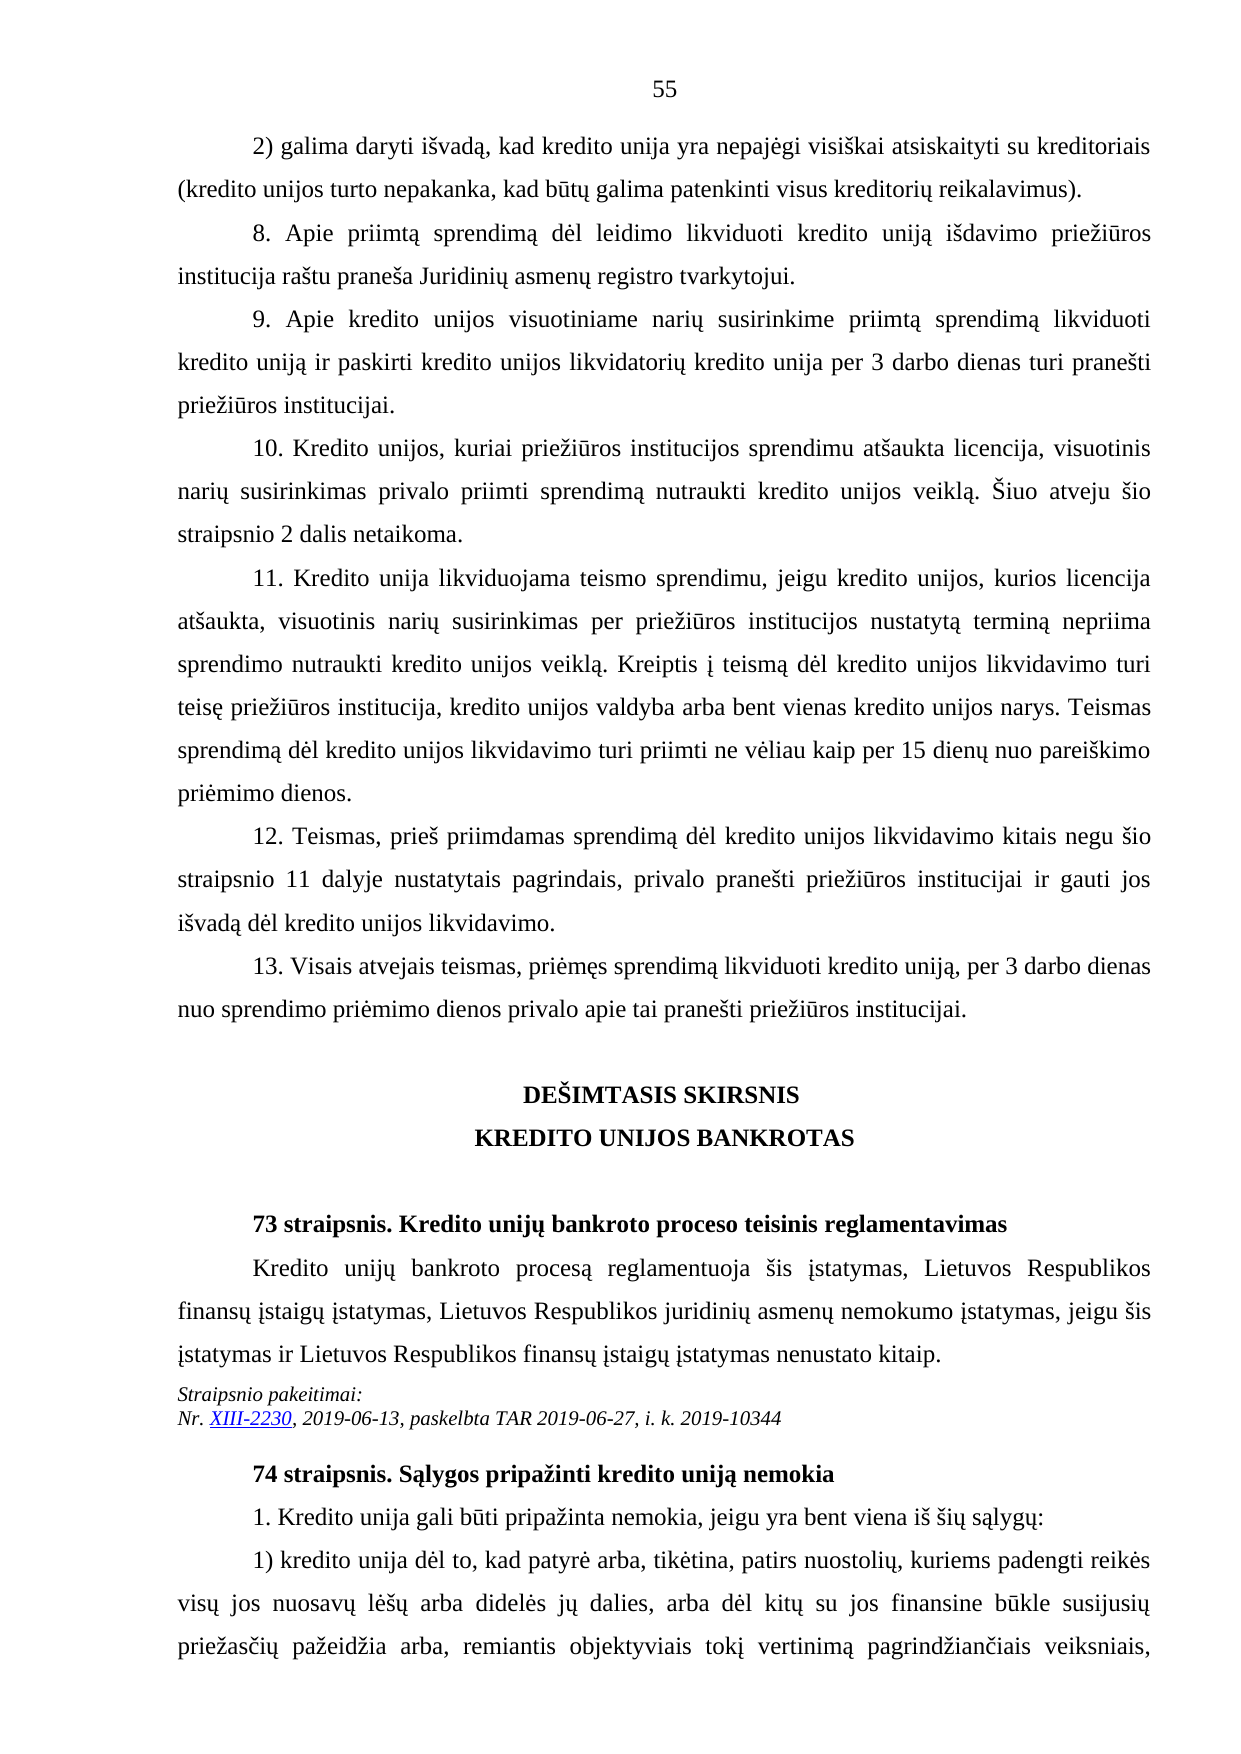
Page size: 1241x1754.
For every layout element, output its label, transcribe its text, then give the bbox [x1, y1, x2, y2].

text 8. Apie priimtą sprendimą dėl leidimo likviduoti kredito uniją išdavimo priežiūros institucija raštu praneša Juridinių asmenų registro tvarkytojui. [177, 218, 1152, 289]
text 1) kredito unija dėl to, kad patyrė arba, tikėtina, patirs nuostolių, kuriems padengti reikės visų jos nuosavų lėšų arba didelės jų dalies, arba dėl kitų su jos finansine būkle susijusių priežasčių pažeidžia arba, remiantis objektyviais tokį vertinimą pagrindžiančiais veiksniais, [177, 1545, 1152, 1660]
text 11. Kredito unija likviduojama teismo sprendimu, jeigu kredito unijos, kurios licencija atšaukta, visuotinis narių susirinkimas per priežiūros institucijos nustatytą terminą nepriima sprendimo nutraukti kredito unijos veiklą. Kreiptis į teismą dėl kredito unijos likvidavimo turi teisę priežiūros institucija, kredito unijos valdyba arba bent vienas kredito unijos narys. Teismas sprendimą dėl kredito unijos likvidavimo turi priimti ne vėliau kaip per 15 dienų nuo pareiškimo priėmimo dienos. [177, 563, 1152, 807]
text KREDITO UNIJOS BANKROTAS [177, 1123, 1152, 1152]
text 13. Visais atvejais teismas, priėmęs sprendimą likviduoti kredito uniją, per 3 darbo dienas nuo sprendimo priėmimo dienos privalo apie tai pranešti priežiūros institucijai. [177, 951, 1152, 1023]
text 12. Teismas, prieš priimdamas sprendimą dėl kredito unijos likvidavimo kitais negu šio straipsnio 11 dalyje nustatytais pagrindais, privalo pranešti priežiūros institucijai ir gauti jos išvadą dėl kredito unijos likvidavimo. [177, 821, 1152, 936]
text 1. Kredito unija gali būti pripažinta nemokia, jeigu yra bent viena iš šių sąlygų: [177, 1502, 1152, 1531]
text 10. Kredito unijos, kuriai priežiūros institucijos sprendimu atšaukta licencija, visuotinis narių susirinkimas privalo priimti sprendimą nutraukti kredito unijos veiklą. Šiuo atveju šio straipsnio 2 dalis netaikoma. [177, 433, 1152, 548]
text Kredito unijų bankroto procesą reglamentuoja šis įstatymas, Lietuvos Respublikos finansų įstaigų įstatymas, Lietuvos Respublikos juridinių asmenų nemokumo įstatymas, jeigu šis įstatymas ir Lietuvos Respublikos finansų įstaigų įstatymas nenustato kitaip. [177, 1253, 1152, 1368]
text DEŠIMTASIS SKIRSNIS [177, 1080, 1152, 1109]
text 9. Apie kredito unijos visuotiniame narių susirinkime priimtą sprendimą likviduoti kredito uniją ir paskirti kredito unijos likvidatorių kredito unija per 3 darbo dienas turi pranešti priežiūros institucijai. [177, 304, 1152, 419]
text 74 straipsnis. Sąlygos pripažinti kredito uniją nemokia [177, 1459, 1152, 1488]
text 2) galima daryti išvadą, kad kredito unija yra nepajėgi visiškai atsiskaityti su kreditoriais (kredito unijos turto nepakanka, kad būtų galima patenkinti visus kreditorių reikalavimus). [177, 131, 1152, 203]
text Straipsnio pakeitimai: [177, 1382, 1152, 1406]
text Nr. XIII-2230, 2019-06-13, paskelbta TAR 2019-06-27, i. k. 2019-10344 [177, 1406, 1152, 1430]
text 73 straipsnis. Kredito unijų bankroto proceso teisinis reglamentavimas [177, 1209, 1152, 1238]
